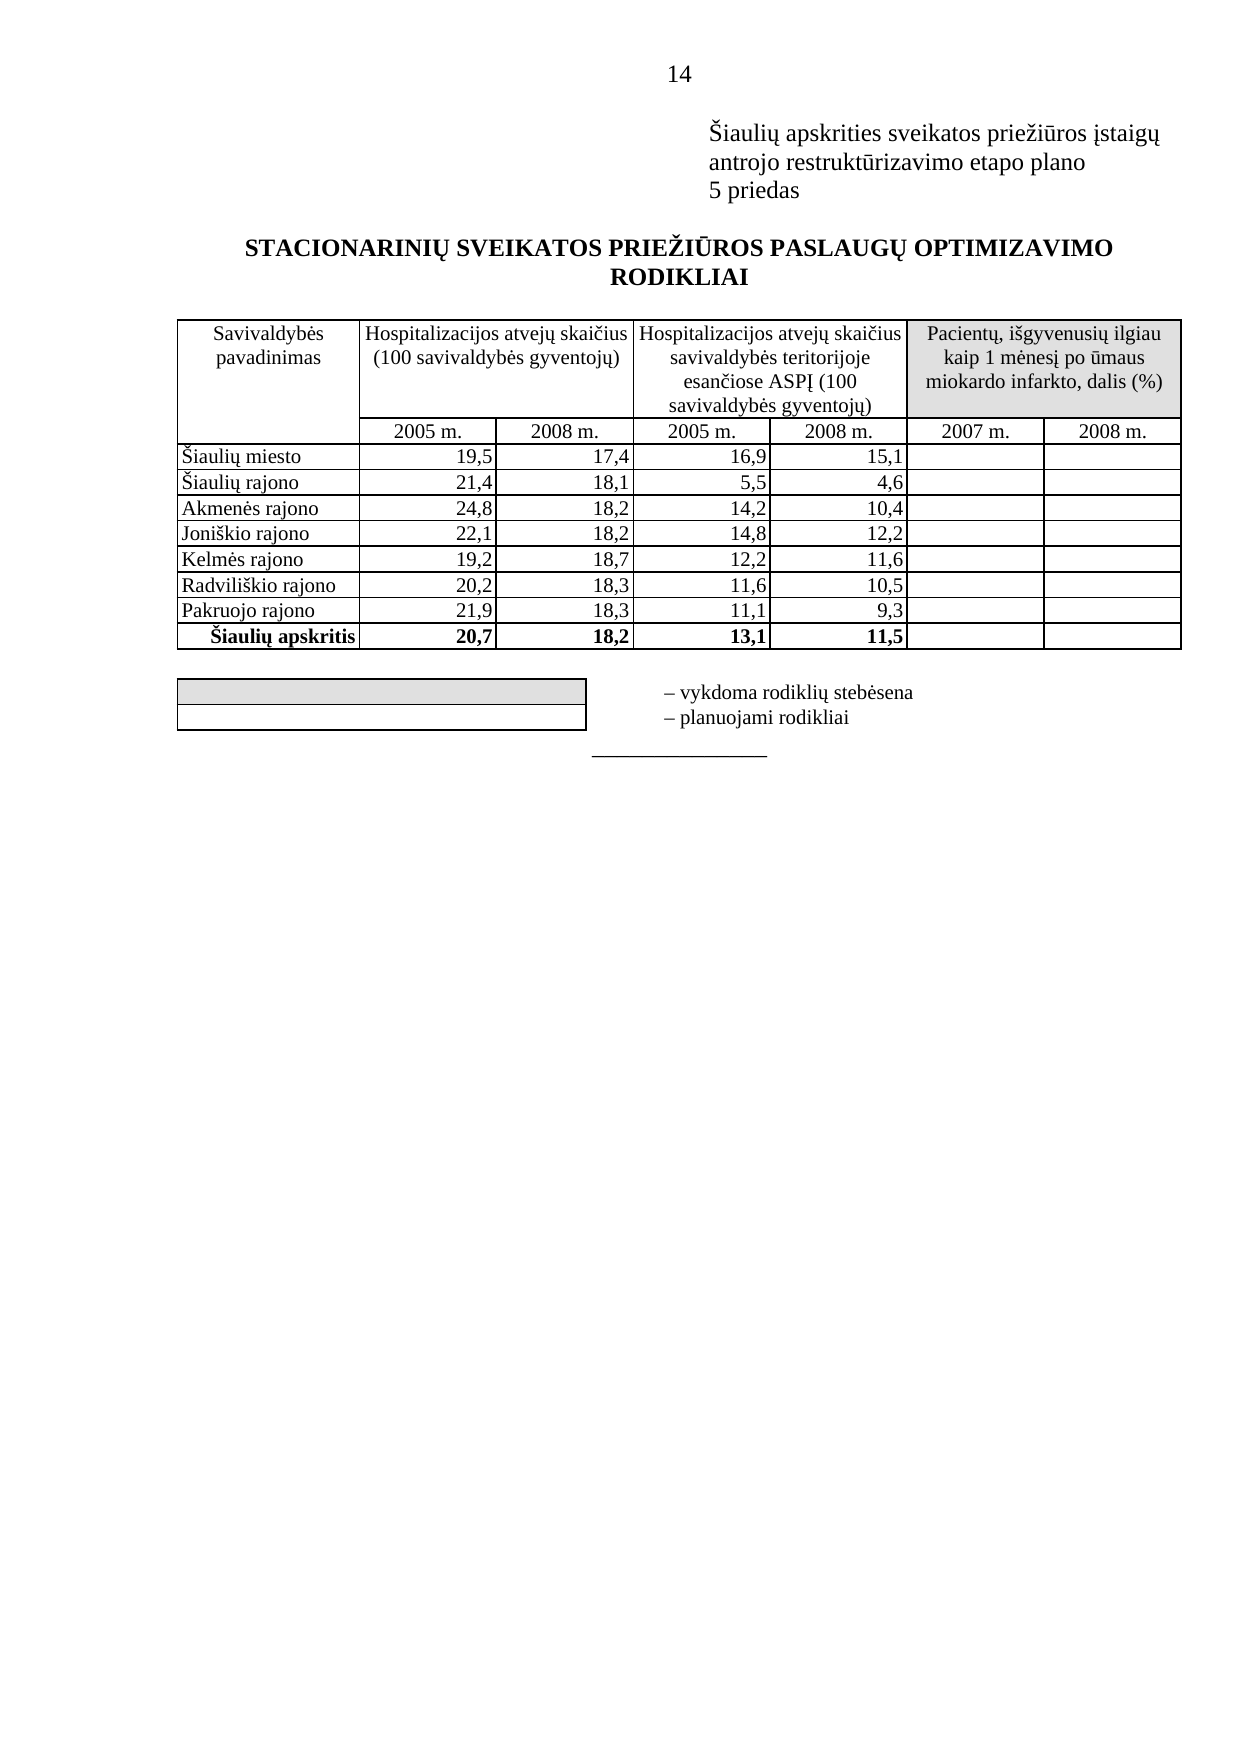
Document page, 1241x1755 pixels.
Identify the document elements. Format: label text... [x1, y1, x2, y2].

table_cell 22,1 [360, 521, 364, 545]
table_header [178, 680, 585, 704]
table_cell 18,2 [629, 624, 633, 648]
text antrojo restruktūrizavimo etapo plano [177, 147, 1181, 176]
table_cell 21,9 [360, 598, 364, 622]
table_cell 18,7 [629, 547, 633, 571]
table_cell 18,3 [629, 598, 633, 622]
table_cell 17,4 [629, 445, 633, 468]
table_header Savivaldybės pavadinimas [178, 321, 359, 443]
table_header Hospitalizacijos atvejų skaičius (100 savivaldybės gyventojų) [360, 321, 633, 417]
table_cell 19,2 [360, 547, 364, 571]
table_cell 24,8 [360, 496, 364, 520]
table_cell 18,1 [629, 470, 633, 494]
table_cell 20,2 [360, 573, 364, 597]
table_cell 19,5 [360, 445, 364, 468]
text STACIONARINIŲ SVEIKATOS PRIEŽIŪROS PASLAUGŲ OPTIMIZAVIMO RODIKLIAI [177, 233, 1181, 291]
table_header Pacientų, išgyvenusių ilgiau kaip 1 mėnesį po ūmaus miokardo infarkto, dalis (%) [908, 321, 1180, 417]
table_cell 20,7 [360, 624, 364, 648]
table_cell 21,4 [360, 470, 364, 494]
text Šiaulių apskrities sveikatos priežiūros įstaigų [177, 118, 1181, 147]
table_cell 18,2 [629, 496, 633, 520]
text 5 priedas [177, 176, 1181, 204]
table_header – vykdoma rodiklių stebėsena [587, 678, 1181, 704]
table_cell – planuojami rodikliai [587, 704, 1181, 729]
table_cell 18,3 [629, 573, 633, 597]
text ______________ [177, 731, 1181, 760]
table_cell 18,2 [629, 521, 633, 545]
